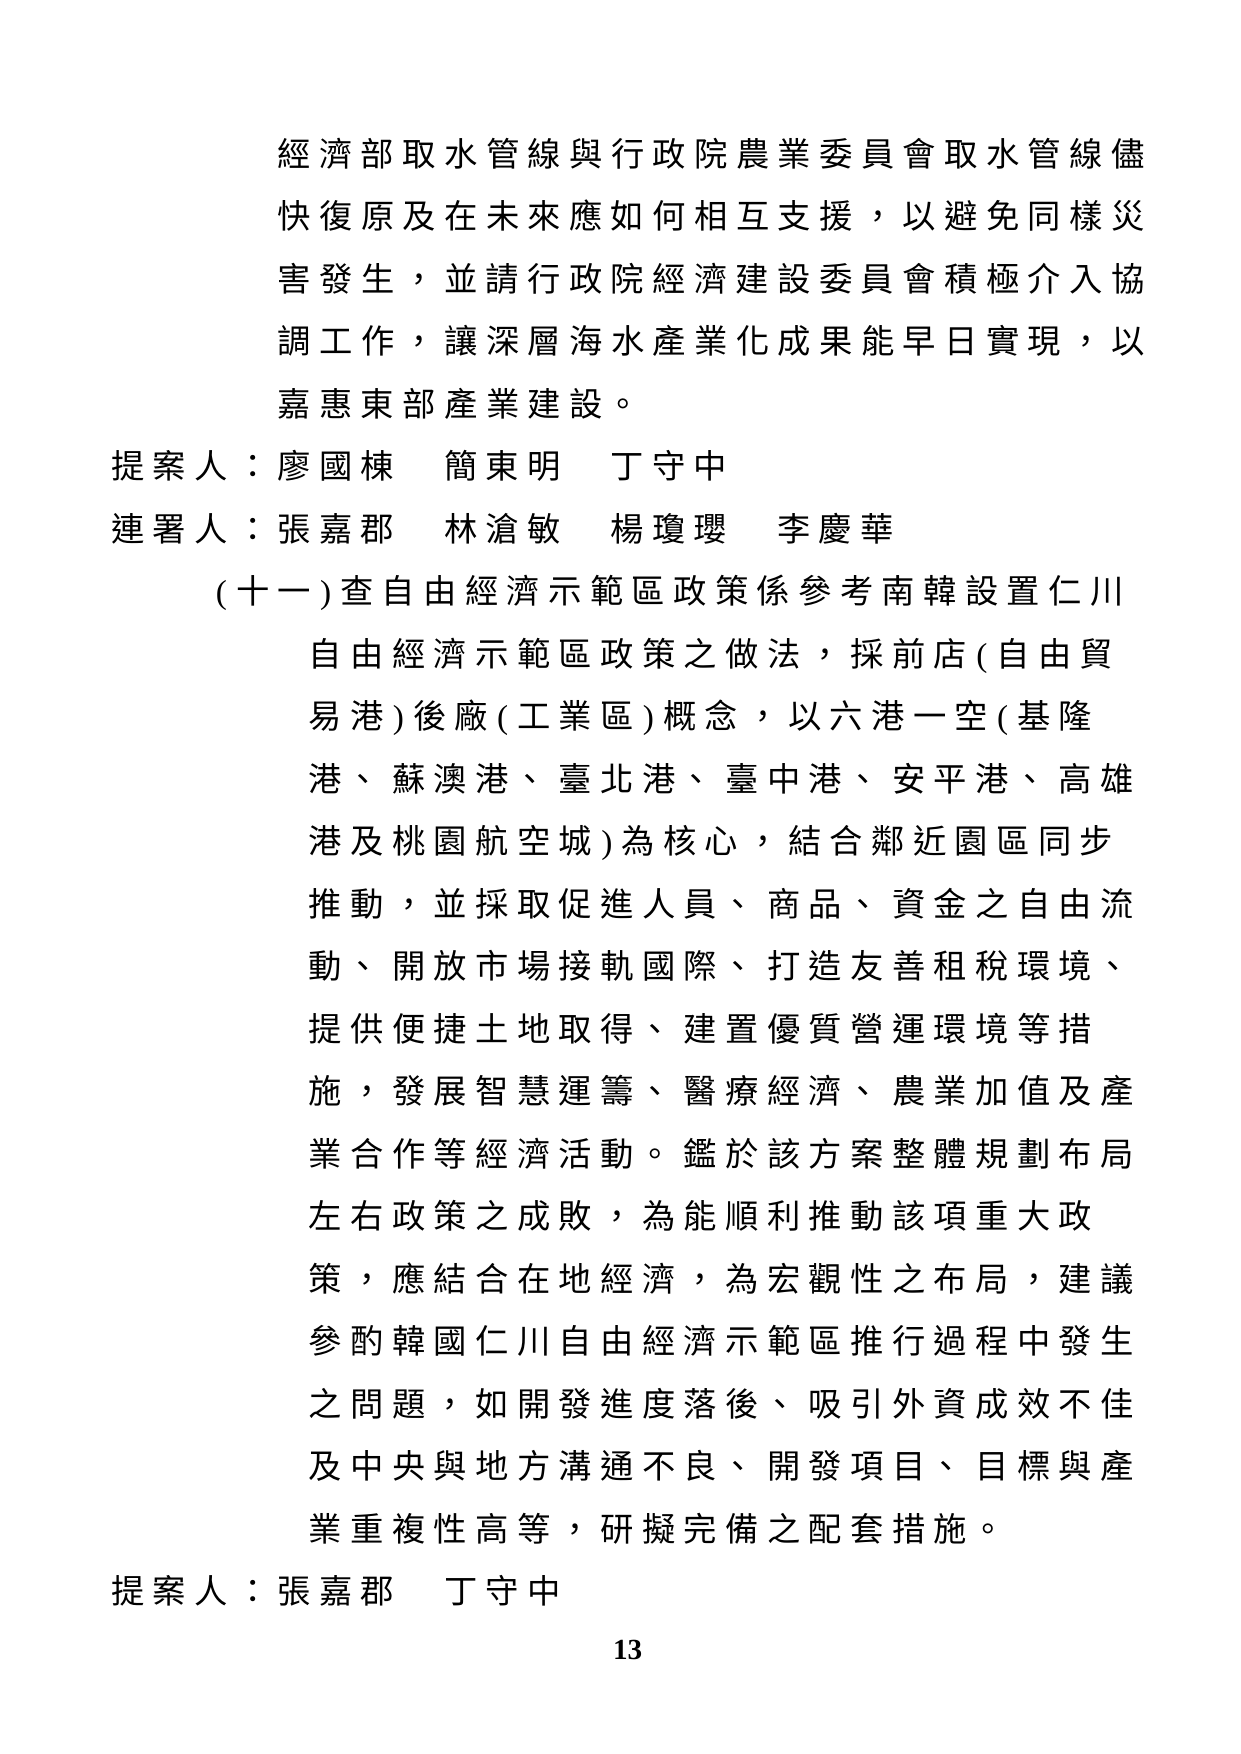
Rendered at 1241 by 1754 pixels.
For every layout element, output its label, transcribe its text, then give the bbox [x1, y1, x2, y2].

text 連署人：張嘉郡 林滄敏 楊瓊瓔 李慶華 [107, 485, 1044, 548]
text 提案人：廖國棟 簡東明 丁守中 [107, 423, 1044, 485]
text 經濟部取水管線與行政院農業委員會取水管線儘快復原及在未來應如何相互支援，以避免同樣災害發生，並請行政院經濟建設委員會積極介入協調工作，讓深層海水產業化成果能早日實現，以嘉惠東部產業建設。 [210, 110, 1148, 423]
text 提案人：張嘉郡 丁守中 [107, 1548, 1044, 1610]
text (十一)查自由經濟示範區政策係參考南韓設置仁川自由經濟示範區政策之做法，採前店(自由貿易港)後廠(工業區)概念，以六港一空(基隆港、蘇澳港、臺北港、臺中港、安平港、高雄港及桃園航空城)為核心，結合鄰近園區同步推動，並採取促進人員、商品、資金之自由流動、開放市場接軌國際、打造友善租稅環境、提供便捷土地取得、建置優質營運環境等措施，發展智慧運籌、醫療經濟、農業加值及產業合作等經濟活動。鑑於該方案整體規劃布局左右政策之成敗，為能順利推動該項重大政策，應結合在地經濟，為宏觀性之布局，建議參酌韓國仁川自由經濟示範區推行過程中發生之問題，如開發進度落後、吸引外資成效不佳及中央與地方溝通不良、開發項目、目標與產業重複性高等，研擬完備之配套措施。 [210, 548, 1148, 1548]
